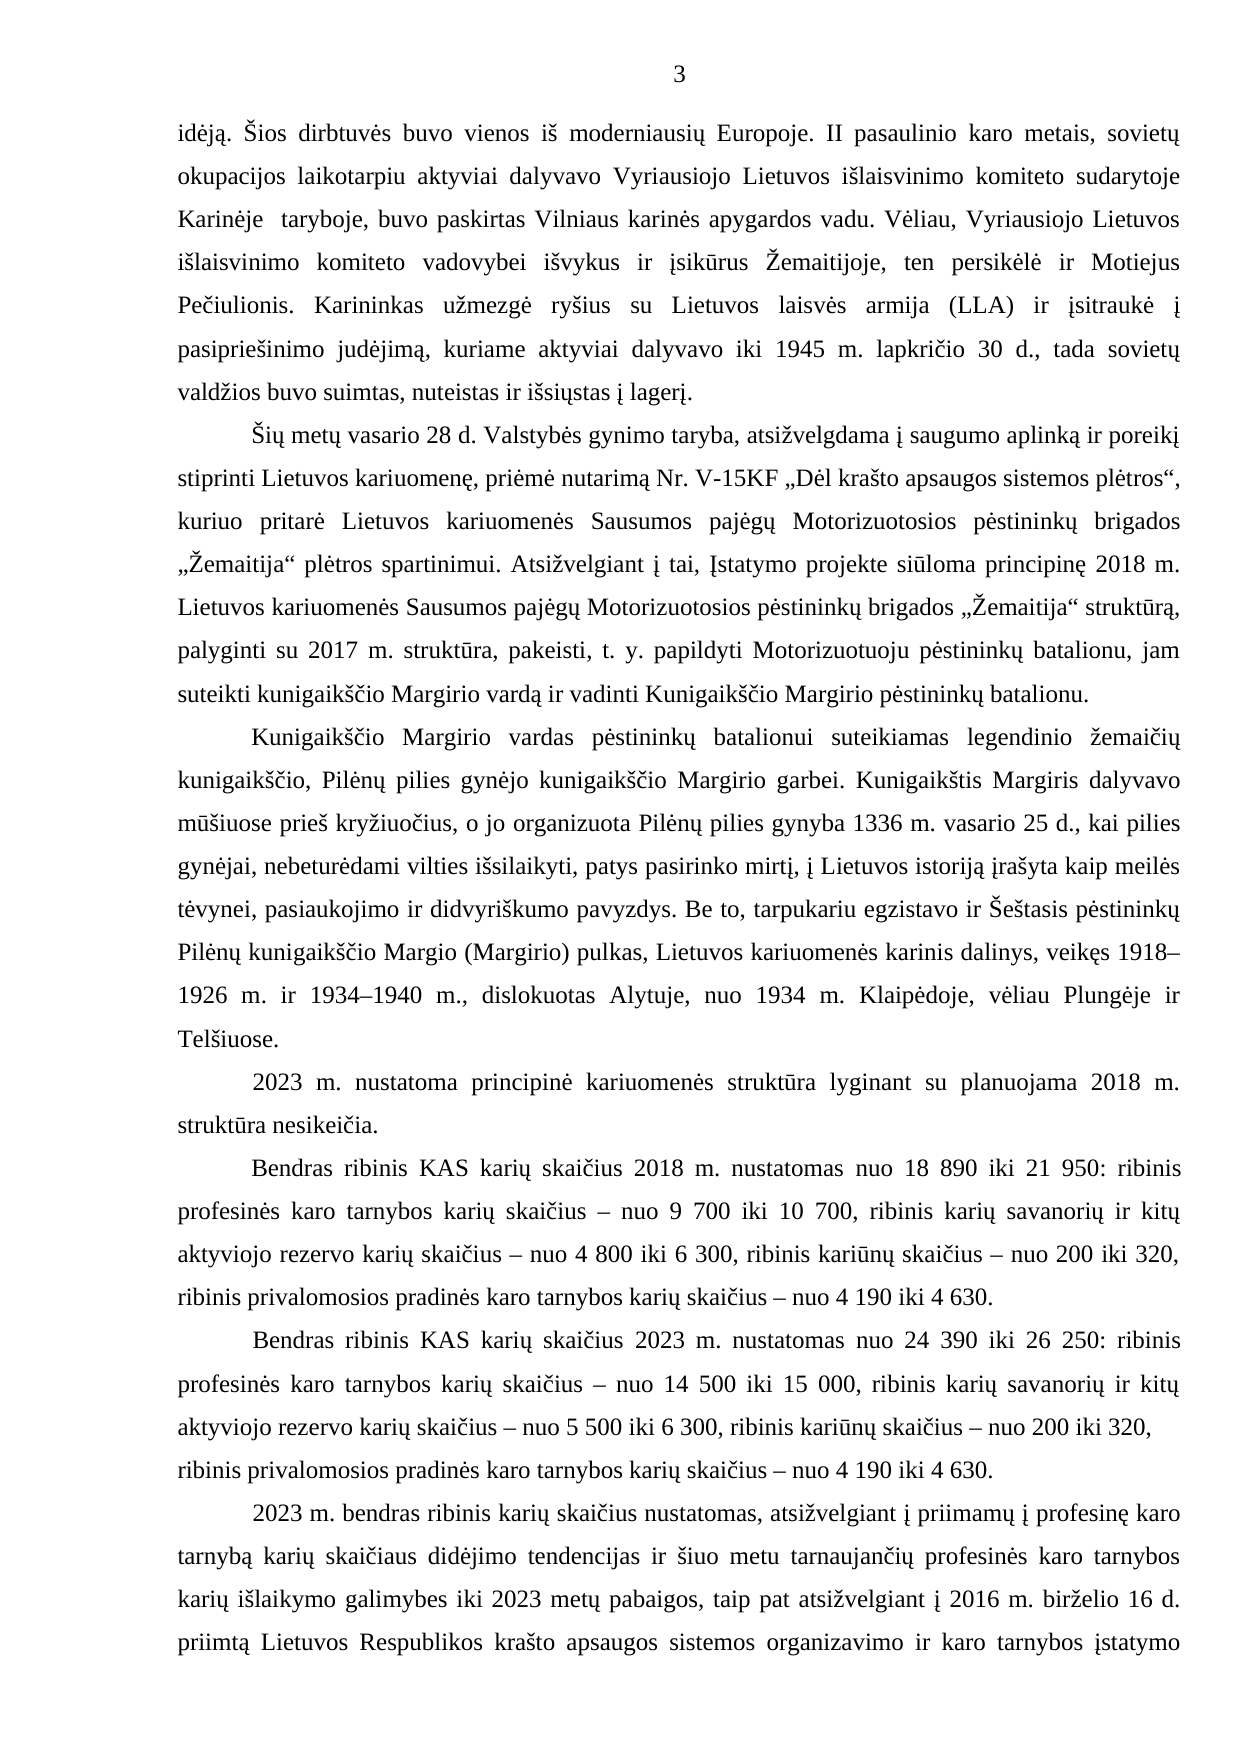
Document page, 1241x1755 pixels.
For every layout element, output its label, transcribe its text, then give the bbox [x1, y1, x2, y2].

text Bendras ribinis KAS karių skaičius 2023 m. nustatomas nuo 24 390 iki 26 250: ribinis profesinės karo tarnybos karių skaičius – nuo 14 500 iki 15 000, ribinis karių savanorių ir kitų aktyviojo rezervo karių skaičius – nuo 5 500 iki 6 300, ribinis kariūnų skaičius – nuo 200 iki 320, [177, 1326, 1181, 1441]
text ribinis privalomosios pradinės karo tarnybos karių skaičius – nuo 4 190 iki 4 630. [177, 1455, 1181, 1484]
text 2023 m. bendras ribinis karių skaičius nustatomas, atsižvelgiant į priimamų į profesinę karo tarnybą karių skaičiaus didėjimo tendencijas ir šiuo metu tarnaujančių profesinės karo tarnybos karių išlaikymo galimybes iki 2023 metų pabaigos, taip pat atsižvelgiant į 2016 m. birželio 16 d. priimtą Lietuvos Respublikos krašto apsaugos sistemos organizavimo ir karo tarnybos įstatymo [177, 1498, 1181, 1656]
text Kunigaikščio Margirio vardas pėstininkų batalionui suteikiamas legendinio žemaičių kunigaikščio, Pilėnų pilies gynėjo kunigaikščio Margirio garbei. Kunigaikštis Margiris dalyvavo mūšiuose prieš kryžiuočius, o jo organizuota Pilėnų pilies gynyba 1336 m. vasario 25 d., kai pilies gynėjai, nebeturėdami vilties išsilaikyti, patys pasirinko mirtį, į Lietuvos istoriją įrašyta kaip meilės tėvynei, pasiaukojimo ir didvyriškumo pavyzdys. Be to, tarpukariu egzistavo ir Šeštasis pėstininkų Pilėnų kunigaikščio Margio (Margirio) pulkas, Lietuvos kariuomenės karinis dalinys, veikęs 1918–1926 m. ir 1934–1940 m., dislokuotas Alytuje, nuo 1934 m. Klaipėdoje, vėliau Plungėje ir Telšiuose. [177, 722, 1181, 1052]
text 2023 m. nustatoma principinė kariuomenės struktūra lyginant su planuojama 2018 m. struktūra nesikeičia. [177, 1067, 1181, 1139]
text idėją. Šios dirbtuvės buvo vienos iš moderniausių Europoje. II pasaulinio karo metais, sovietų okupacijos laikotarpiu aktyviai dalyvavo Vyriausiojo Lietuvos išlaisvinimo komiteto sudarytoje Karinėje taryboje, buvo paskirtas Vilniaus karinės apygardos vadu. Vėliau, Vyriausiojo Lietuvos išlaisvinimo komiteto vadovybei išvykus ir įsikūrus Žemaitijoje, ten persikėlė ir Motiejus Pečiulionis. Karininkas užmezgė ryšius su Lietuvos laisvės armija (LLA) ir įsitraukė į pasipriešinimo judėjimą, kuriame aktyviai dalyvavo iki 1945 m. lapkričio 30 d., tada sovietų valdžios buvo suimtas, nuteistas ir išsiųstas į lagerį. [177, 118, 1181, 406]
text Bendras ribinis KAS karių skaičius 2018 m. nustatomas nuo 18 890 iki 21 950: ribinis profesinės karo tarnybos karių skaičius – nuo 9 700 iki 10 700, ribinis karių savanorių ir kitų aktyviojo rezervo karių skaičius – nuo 4 800 iki 6 300, ribinis kariūnų skaičius – nuo 200 iki 320, ribinis privalomosios pradinės karo tarnybos karių skaičius – nuo 4 190 iki 4 630. [177, 1153, 1181, 1311]
text Šių metų vasario 28 d. Valstybės gynimo taryba, atsižvelgdama į saugumo aplinką ir poreikį stiprinti Lietuvos kariuomenę, priėmė nutarimą Nr. V-15KF „Dėl krašto apsaugos sistemos plėtros“, kuriuo pritarė Lietuvos kariuomenės Sausumos pajėgų Motorizuotosios pėstininkų brigados „Žemaitija“ plėtros spartinimui. Atsižvelgiant į tai, Įstatymo projekte siūloma principinę 2018 m. Lietuvos kariuomenės Sausumos pajėgų Motorizuotosios pėstininkų brigados „Žemaitija“ struktūrą, palyginti su 2017 m. struktūra, pakeisti, t. y. papildyti Motorizuotuoju pėstininkų batalionu, jam suteikti kunigaikščio Margirio vardą ir vadinti Kunigaikščio Margirio pėstininkų batalionu. [177, 420, 1181, 707]
